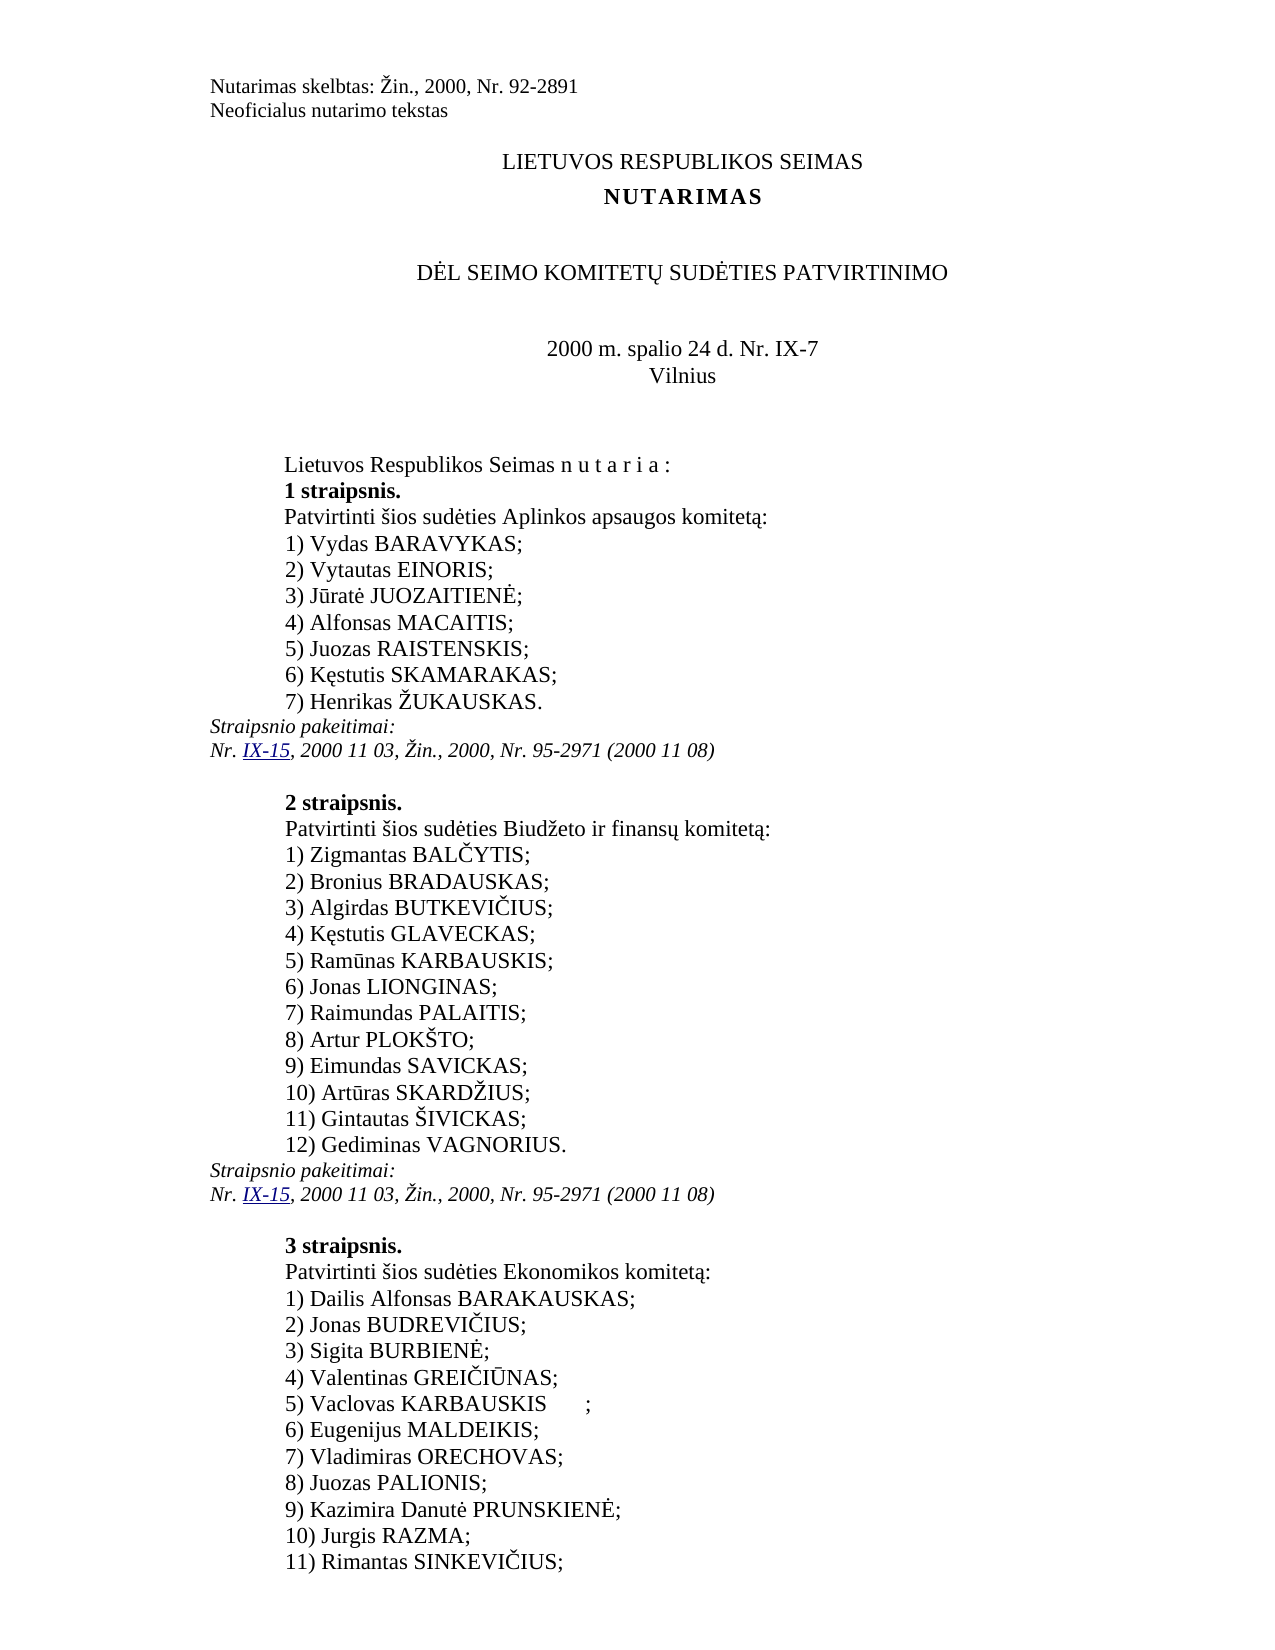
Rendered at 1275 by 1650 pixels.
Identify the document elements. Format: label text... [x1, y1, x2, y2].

text 11) Rimantas SINKEVIČIUS; [210, 1548, 1155, 1575]
text 2 straipsnis. [210, 789, 1155, 815]
text Patvirtinti šios sudėties Aplinkos apsaugos komitetą: [210, 503, 1155, 530]
text 4) Kęstutis GLAVECKAS; [210, 920, 1155, 947]
text DĖL SEIMO KOMITETŲ SUDĖTIES PATVIRTINIMO [210, 259, 1155, 285]
text Patvirtinti šios sudėties Ekonomikos komitetą: [210, 1258, 1155, 1285]
text 8) Artur PLOKŠTO; [210, 1026, 1155, 1052]
text 12) Gediminas VAGNORIUS. [210, 1131, 1155, 1158]
text 3 straipsnis. [210, 1232, 1155, 1258]
text 7) Vladimiras ORECHOVAS; [210, 1443, 1155, 1469]
text Nr. IX-15, 2000 11 03, Žin., 2000, Nr. 95-2971 (2000 11 08) [210, 1182, 1155, 1206]
text 1 straipsnis. [210, 477, 1155, 503]
text NUTARIMAS [210, 183, 1155, 209]
text 6) Kęstutis SKAMARAKAS; [210, 661, 1155, 688]
text 1) Zigmantas BALČYTIS; [210, 841, 1155, 868]
text 5) Vaclovas KARBAUSKIS ; [210, 1390, 1155, 1417]
text 10) Artūras SKARDŽIUS; [210, 1078, 1155, 1105]
text 2) Jonas BUDREVIČIUS; [210, 1311, 1155, 1337]
text 10) Jurgis RAZMA; [210, 1522, 1155, 1548]
text 6) Eugenijus MALDEIKIS; [210, 1417, 1155, 1443]
text Nutarimas skelbtas: Žin., 2000, Nr. 92-2891 [210, 73, 1155, 98]
text 3) Sigita BURBIENĖ; [210, 1337, 1155, 1364]
text Straipsnio pakeitimai: [210, 1158, 1155, 1182]
text 3) Algirdas BUTKEVIČIUS; [210, 894, 1155, 920]
text Patvirtinti šios sudėties Biudžeto ir finansų komitetą: [210, 815, 1155, 841]
text 8) Juozas PALIONIS; [210, 1469, 1155, 1496]
text 3) Jūratė JUOZAITIENĖ; [210, 582, 1155, 609]
text 7) Raimundas PALAITIS; [210, 999, 1155, 1026]
text Lietuvos Respublikos Seimas n u t a r i a : [210, 451, 1155, 477]
text 1) Dailis Alfonsas BARAKAUSKAS; [210, 1285, 1155, 1311]
text 9) Kazimira Danutė PRUNSKIENĖ; [210, 1496, 1155, 1522]
text 9) Eimundas SAVICKAS; [210, 1052, 1155, 1078]
text 1) Vydas BARAVYKAS; [210, 530, 1155, 556]
text 4) Valentinas GREIČIŪNAS; [210, 1364, 1155, 1390]
text 2000 m. spalio 24 d. Nr. IX-7 Vilnius [210, 335, 1155, 388]
text 7) Henrikas ŽUKAUSKAS. [210, 688, 1155, 714]
text Nr. IX-15, 2000 11 03, Žin., 2000, Nr. 95-2971 (2000 11 08) [210, 738, 1155, 762]
text LIETUVOS RESPUBLIKOS SEIMAS [210, 148, 1155, 174]
text 5) Juozas RAISTENSKIS; [210, 635, 1155, 661]
text 5) Ramūnas KARBAUSKIS; [210, 947, 1155, 973]
text 4) Alfonsas MACAITIS; [210, 609, 1155, 635]
text 2) Vytautas EINORIS; [210, 556, 1155, 582]
text Neoficialus nutarimo tekstas [210, 98, 1155, 122]
text 6) Jonas LIONGINAS; [210, 973, 1155, 999]
text 2) Bronius BRADAUSKAS; [210, 868, 1155, 894]
text 11) Gintautas ŠIVICKAS; [210, 1105, 1155, 1131]
text Straipsnio pakeitimai: [210, 714, 1155, 738]
